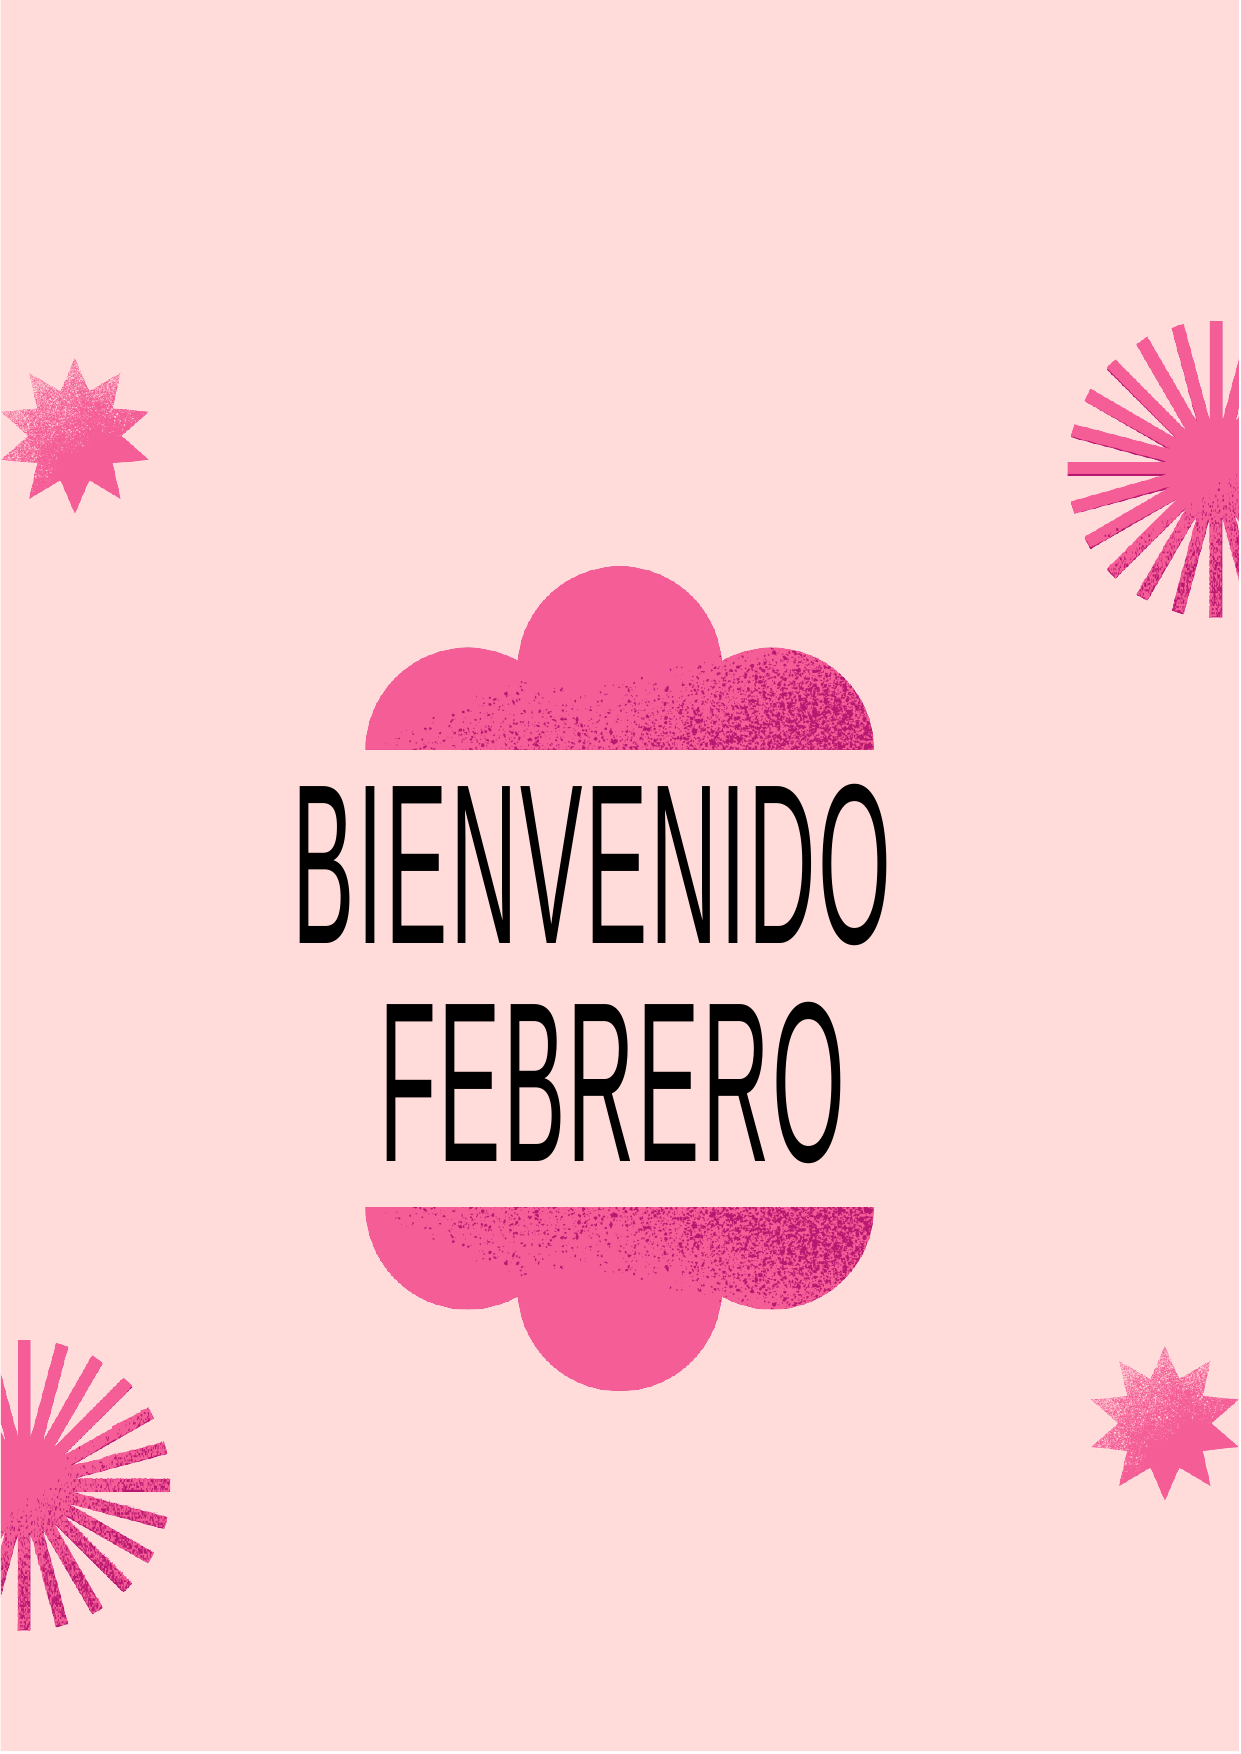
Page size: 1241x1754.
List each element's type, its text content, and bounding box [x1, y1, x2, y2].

picture [0, 357, 149, 514]
picture [365, 566, 874, 750]
picture [365, 1210, 874, 1391]
picture [1090, 1345, 1239, 1501]
text BIENVENIDO FEBRERO [292, 765, 1240, 1210]
picture [0, 1340, 171, 1631]
picture [1067, 321, 1239, 618]
